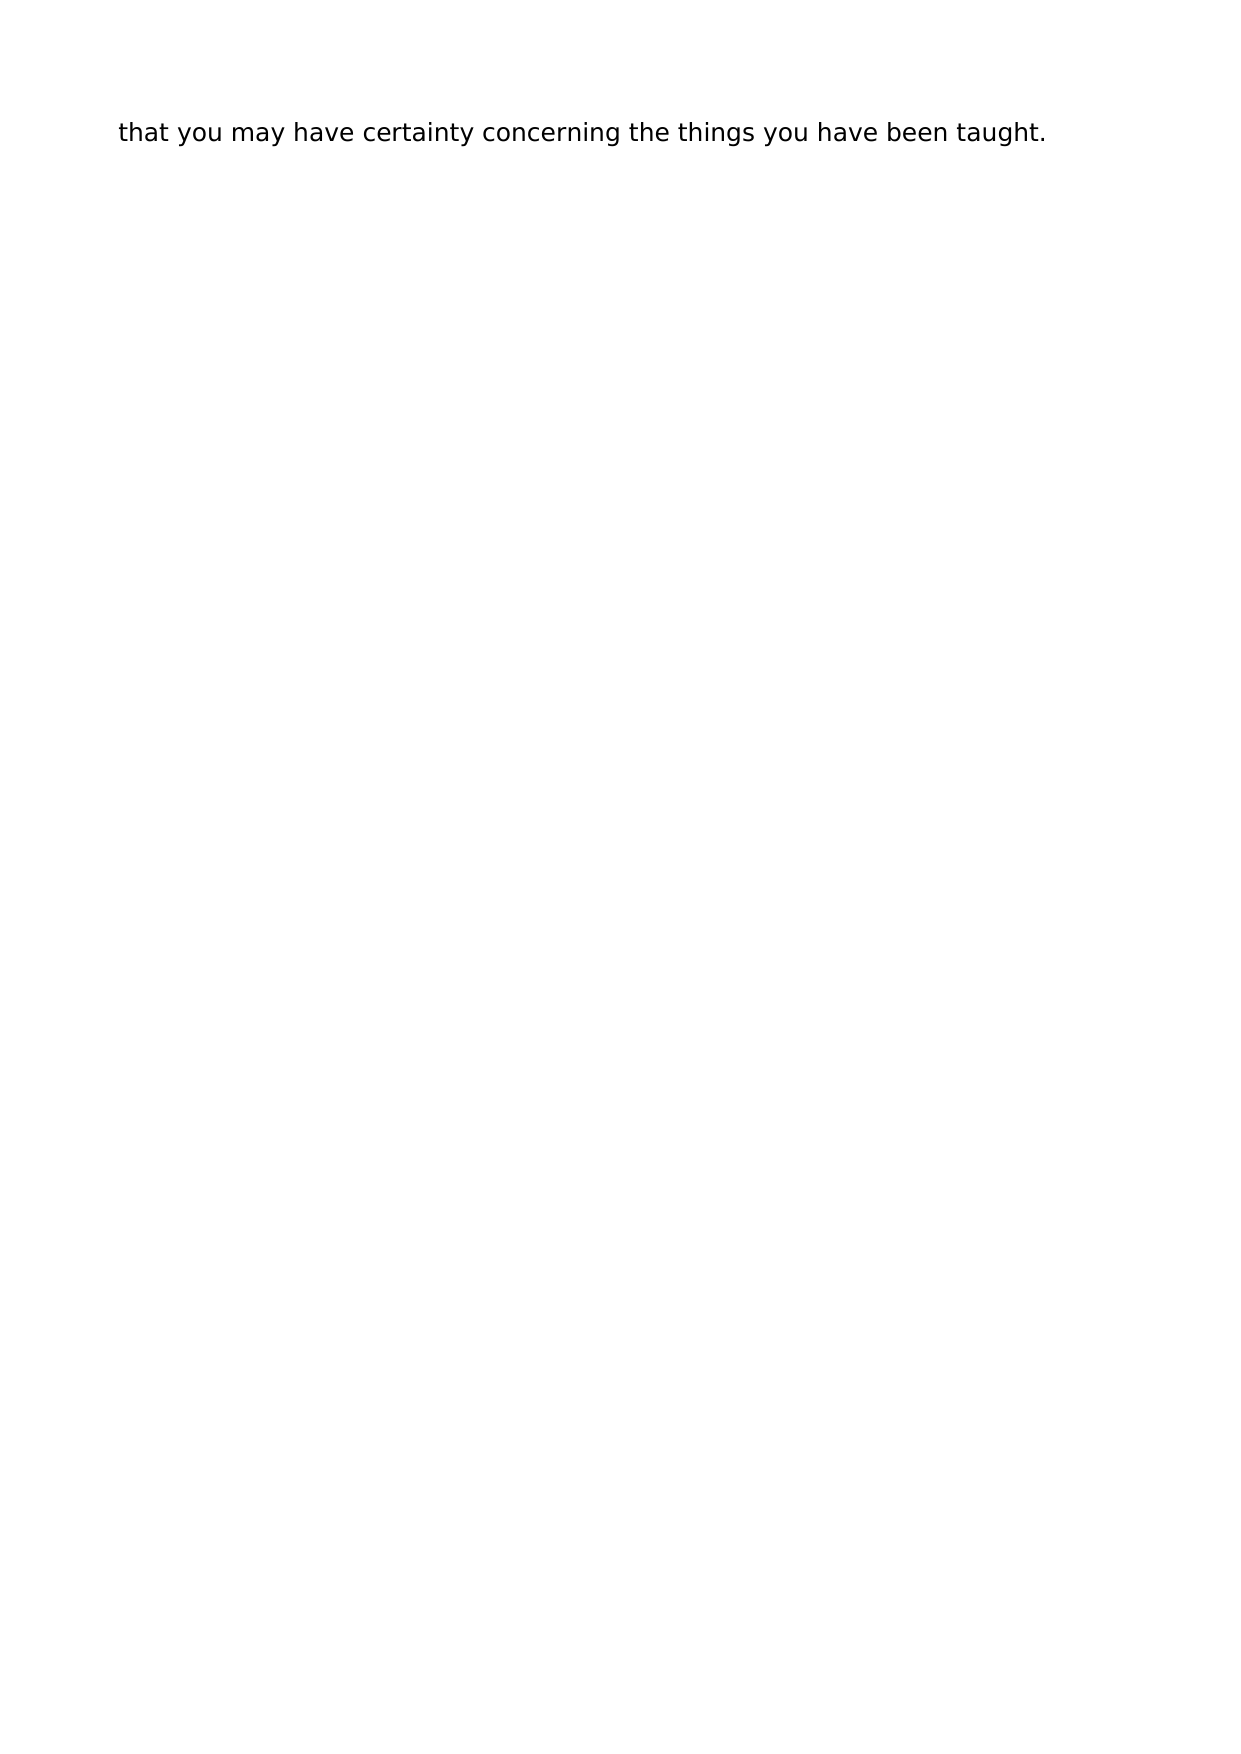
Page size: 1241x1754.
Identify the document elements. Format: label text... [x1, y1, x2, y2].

text that you may have certainty concerning the things you have been taught. [118, 118, 1122, 147]
